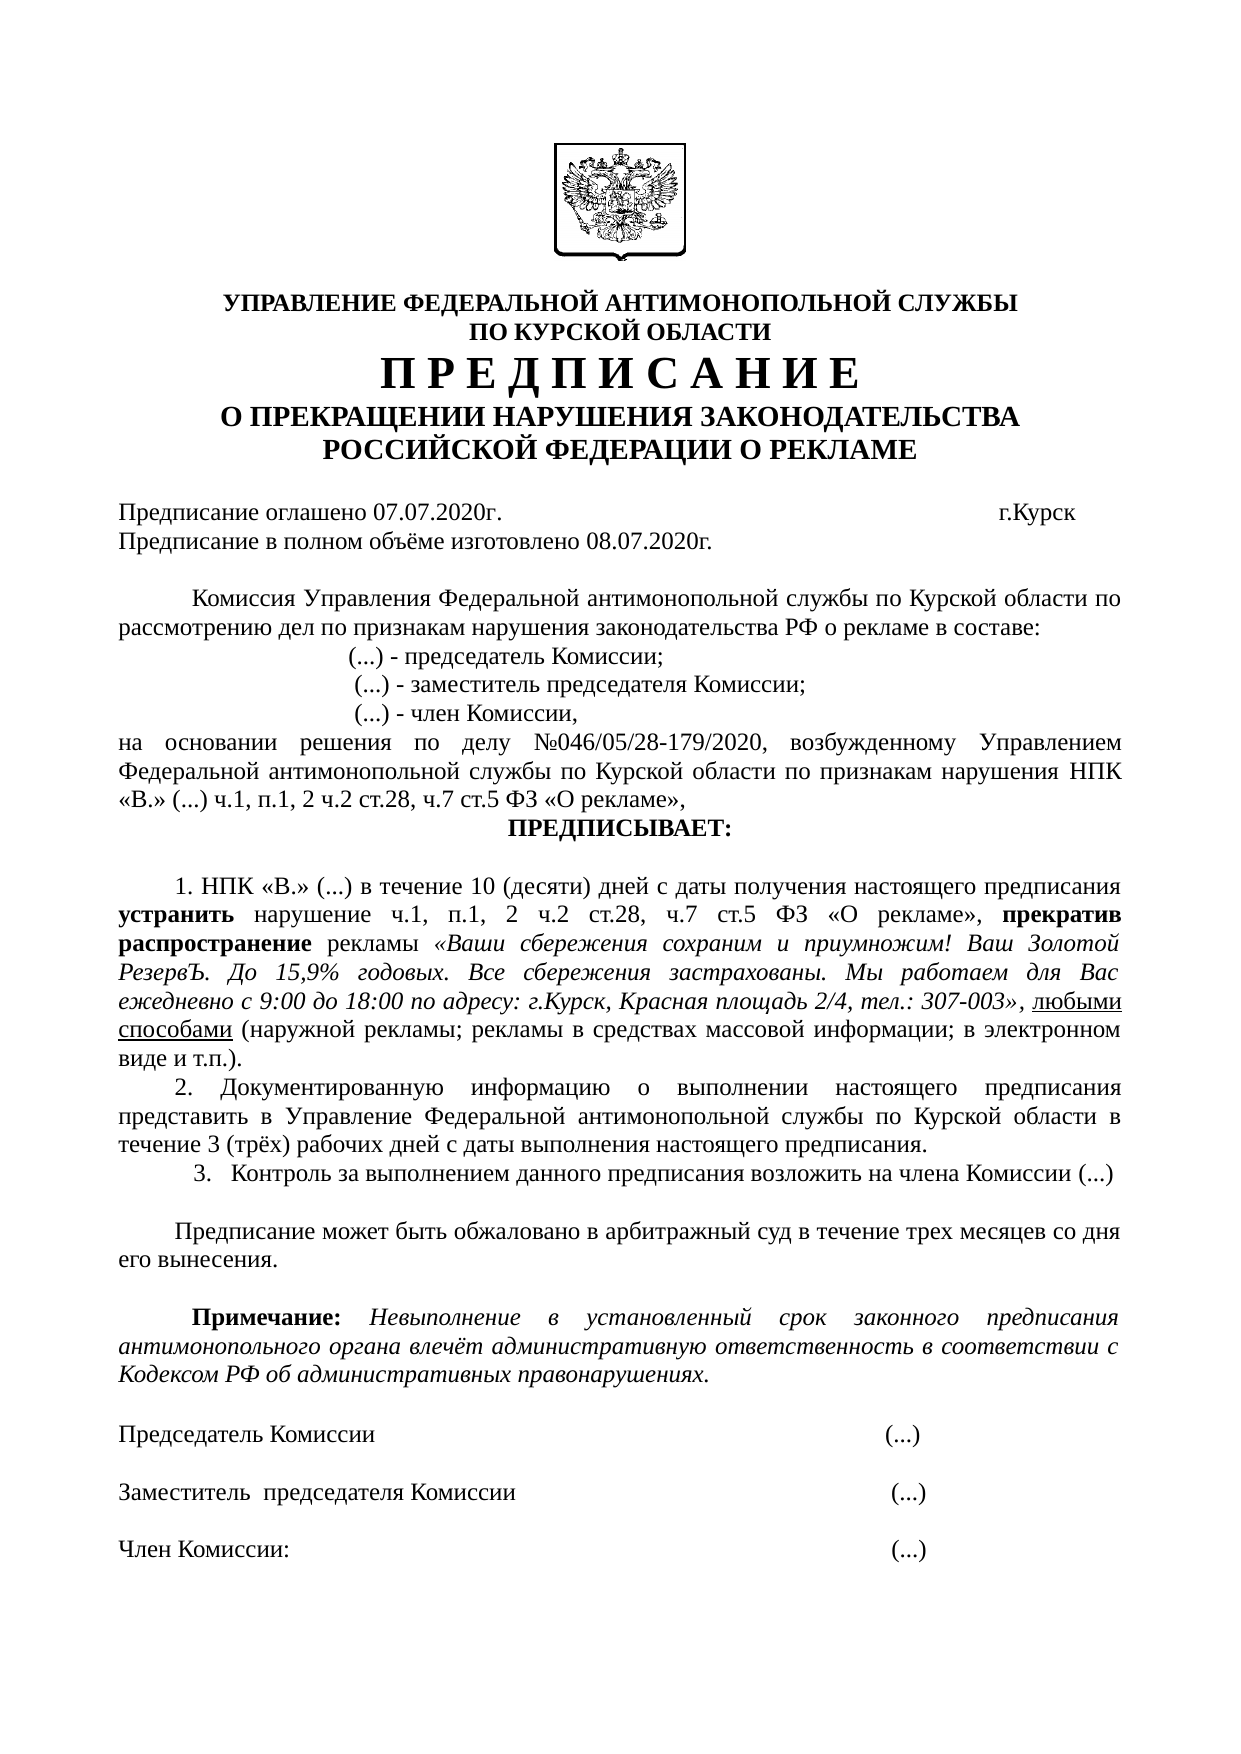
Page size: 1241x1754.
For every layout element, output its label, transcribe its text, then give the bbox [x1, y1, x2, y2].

text 1. НПК «В.» (...) в течение 10 (десяти) дней с даты получения настоящего предписания устранить нарушение ч.1, п.1, 2 ч.2 ст.28, ч.7 ст.5 ФЗ «О рекламе», прекратив распространение рекламы «Ваши сбережения сохраним и приумножим! Ваш Золотой РезервЪ. До 15,9% годовых. Все сбережения застрахованы. Мы работаем для Вас ежедневно с 9:00 до 18:00 по адресу: г.Курск, Красная площадь 2/4, тел.: 307-003», любыми способами (наружной рекламы; рекламы в средствах массовой информации; в электронном виде и т.п.). [118, 871, 1122, 1072]
text (...) - председатель Комиссии; [118, 641, 1122, 669]
picture [554, 143, 686, 261]
text Член Комиссии: (...) [118, 1534, 1122, 1563]
text Предписание оглашено 07.07.2020г. г.Курск [118, 497, 1122, 526]
text Предписание может быть обжаловано в арбитражный суд в течение трех месяцев со дня его вынесения. [118, 1216, 1122, 1273]
text Комиссия Управления Федеральной антимонопольной службы по Курской области по рассмотрению дел по признакам нарушения законодательства РФ о рекламе в составе: [118, 583, 1122, 641]
text Предписание в полном объёме изготовлено 08.07.2020г. [118, 526, 1122, 554]
text Примечание: Невыполнение в установленный срок законного предписания антимонопольного органа влечёт административную ответственность в соответствии с Кодексом РФ об административных правонарушениях. [118, 1302, 1122, 1388]
text РОССИЙСКОЙ ФЕДЕРАЦИИ О РЕКЛАМЕ [118, 432, 1122, 466]
text 2. Документированную информацию о выполнении настоящего предписания представить в Управление Федеральной антимонопольной службы по Курской области в течение 3 (трёх) рабочих дней с даты выполнения настоящего предписания. [118, 1072, 1122, 1158]
subtitle УПРАВЛЕНИЕ ФЕДЕРАЛЬНОЙ АНТИМОНОПОЛЬНОЙ СЛУЖБЫ [118, 288, 1122, 317]
text ПРЕДПИСЫВАЕТ: [118, 813, 1122, 842]
subtitle П Р Е Д П И С А Н И Е [118, 346, 1122, 399]
text на основании решения по делу №046/05/28-179/2020, возбужденному Управлением Федеральной антимонопольной службы по Курской области по признакам нарушения НПК «В.» (...) ч.1, п.1, 2 ч.2 ст.28, ч.7 ст.5 ФЗ «О рекламе», [118, 727, 1122, 813]
text (...) - заместитель председателя Комиссии; [354, 669, 1122, 698]
text О ПРЕКРАЩЕНИИ НАРУШЕНИЯ ЗАКОНОДАТЕЛЬСТВА [118, 399, 1122, 432]
text (...) - член Комиссии, [118, 698, 1122, 727]
list Контроль за выполнением данного предписания возложить на члена Комиссии (...) [193, 1158, 1122, 1187]
text ПО КУРСКОЙ ОБЛАСТИ [118, 317, 1122, 346]
text Председатель Комиссии (...) [118, 1419, 1122, 1448]
text Заместитель председателя Комиссии (...) [118, 1477, 1122, 1506]
